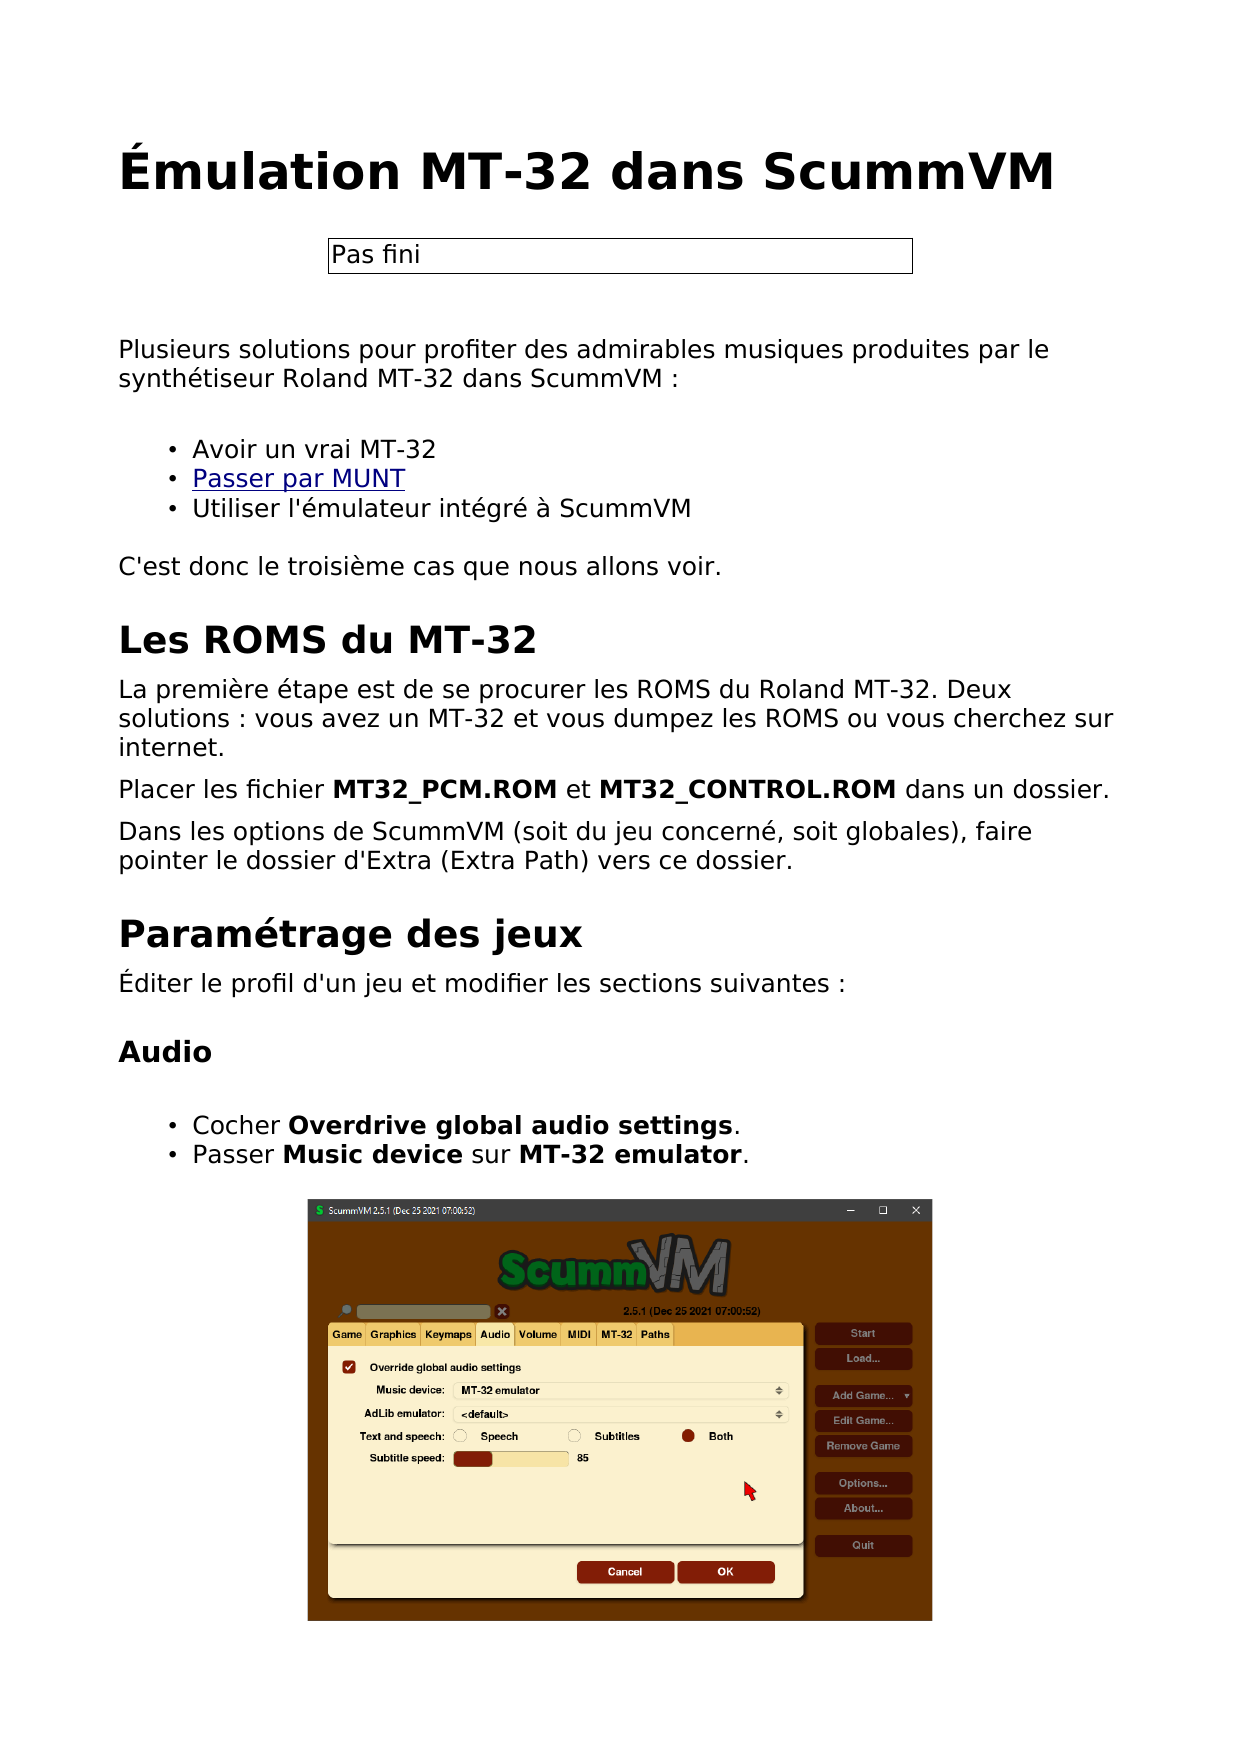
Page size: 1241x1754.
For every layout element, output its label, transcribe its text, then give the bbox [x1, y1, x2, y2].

subtitle Audio [118, 1036, 1122, 1069]
picture [307, 1199, 933, 1621]
list Cocher Overdrive global audio settings. [177, 1111, 1122, 1141]
list Passer par MUNT [177, 464, 1122, 494]
subtitle Émulation MT-32 dans ScummVM [118, 143, 1122, 201]
table_header Pas fini [329, 239, 912, 273]
text Éditer le profil d'un jeu et modifier les sections suivantes : [118, 969, 1122, 998]
list Avoir un vrai MT-32 [177, 435, 1122, 464]
text C'est donc le troisième cas que nous allons voir. [118, 552, 1122, 582]
text Placer les fichier MT32_PCM.ROM et MT32_CONTROL.ROM dans un dossier. [118, 775, 1122, 804]
text La première étape est de se procurer les ROMS du Roland MT-32. Deux solutions : vous avez un MT-32 et vous dumpez les ROMS ou vous cherchez sur internet. [118, 675, 1122, 763]
text Dans les options de ScummVM (soit du jeu concerné, soit globales), faire pointer le dossier d'Extra (Extra Path) vers ce dossier. [118, 817, 1122, 875]
list Passer Music device sur MT-32 emulator. [177, 1141, 1122, 1170]
subtitle Les ROMS du MT-32 [118, 619, 1122, 663]
list Utiliser l'émulateur intégré à ScummVM [177, 494, 1122, 523]
text Plusieurs solutions pour profiter des admirables musiques produites par le synthétiseur Roland MT-32 dans ScummVM : [118, 335, 1122, 393]
subtitle Paramétrage des jeux [118, 913, 1122, 956]
